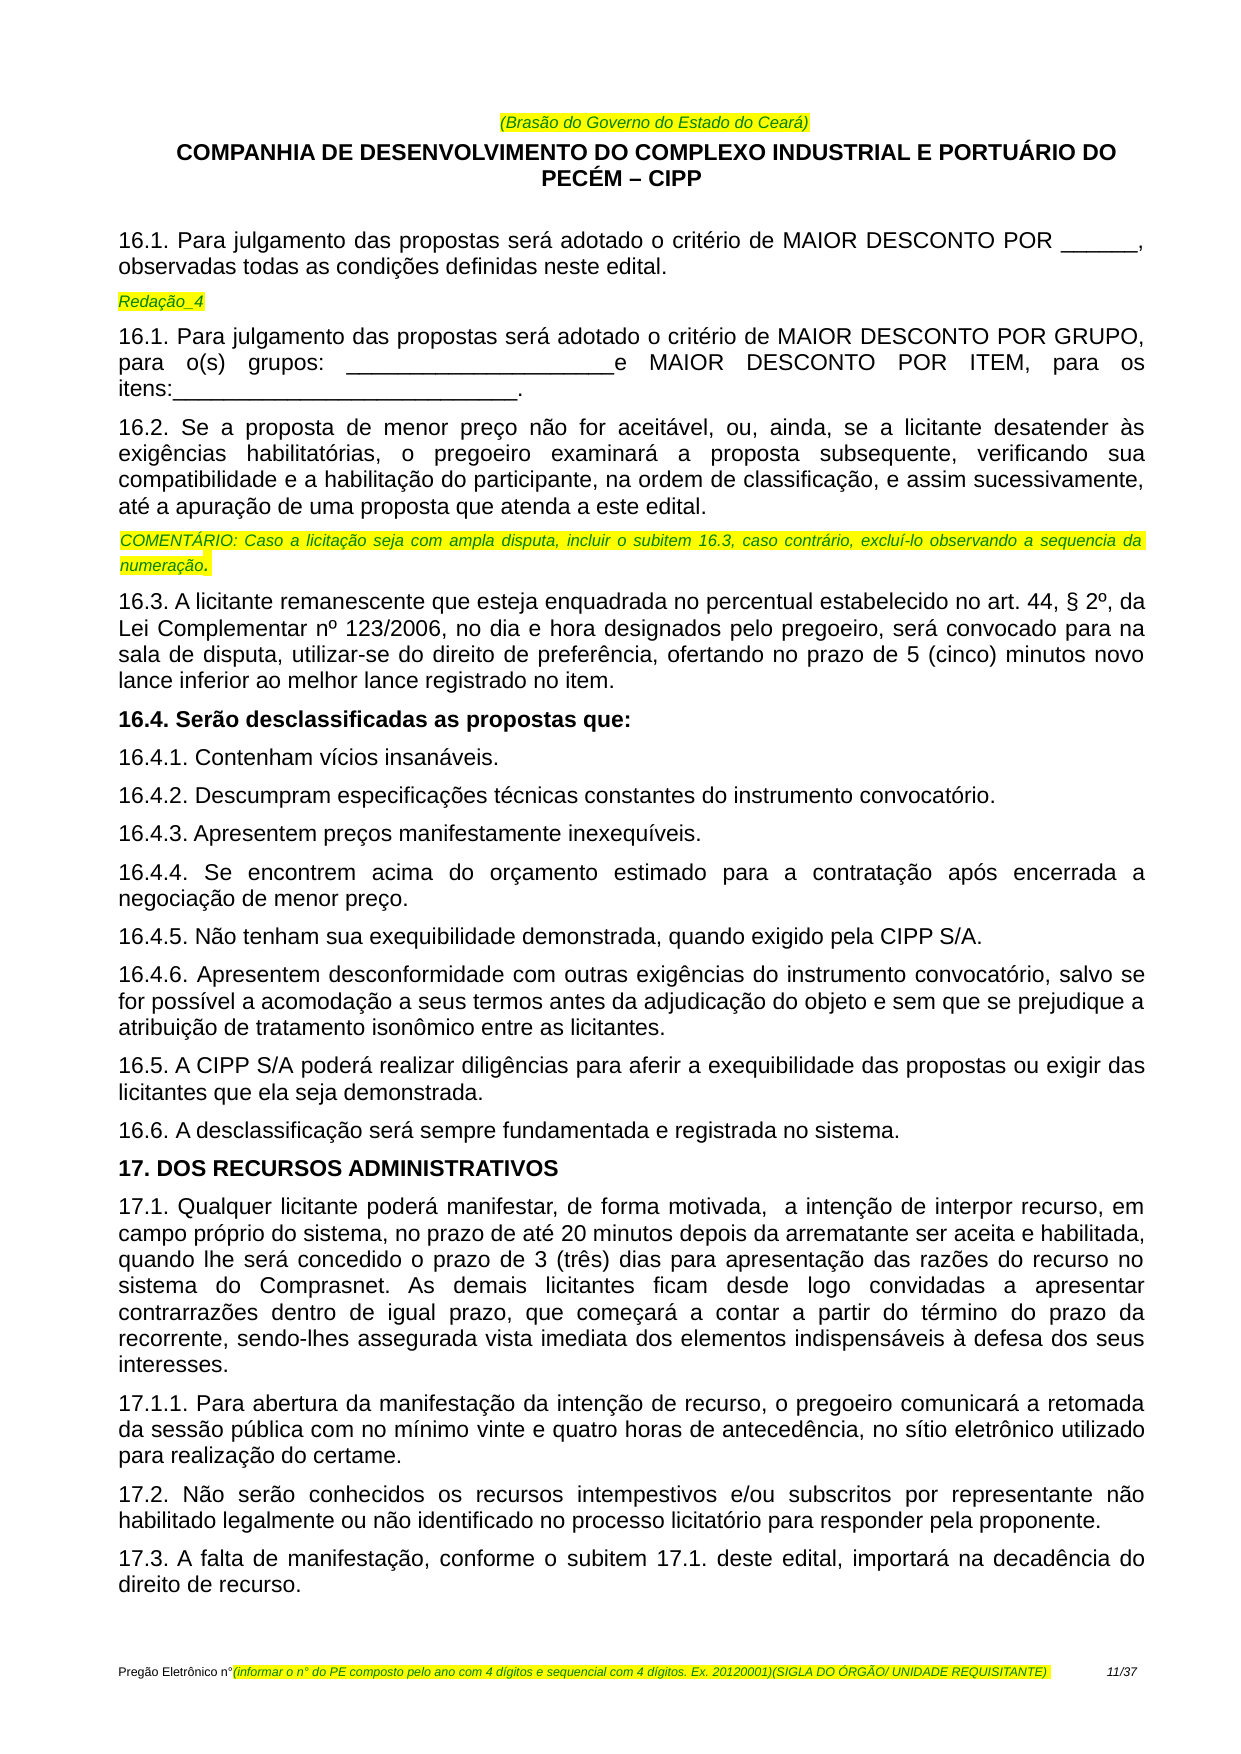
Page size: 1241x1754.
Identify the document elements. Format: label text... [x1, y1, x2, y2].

text 16.6. A desclassificação será sempre fundamentada e registrada no sistema. [118, 1117, 1146, 1143]
text 17. DOS RECURSOS ADMINISTRATIVOS [118, 1155, 1146, 1181]
text 16.1. Para julgamento das propostas será adotado o critério de MAIOR DESCONTO POR GRUPO, para o(s) grupos: _____________________e MAIOR DESCONTO POR ITEM, para os itens:___________________________. [118, 323, 1146, 402]
text 17.1. Qualquer licitante poderá manifestar, de forma motivada, a intenção de interpor recurso, em campo próprio do sistema, no prazo de até 20 minutos depois da arrematante ser aceita e habilitada, quando lhe será concedido o prazo de 3 (três) dias para apresentação das razões do recurso no sistema do Comprasnet. As demais licitantes ficam desde logo convidadas a apresentar contrarrazões dentro de igual prazo, que começará a contar a partir do término do prazo da recorrente, sendo-lhes assegurada vista imediata dos elementos indispensáveis à defesa dos seus interesses. [118, 1193, 1146, 1378]
text 16.4.4. Se encontrem acima do orçamento estimado para a contratação após encerrada a negociação de menor preço. [118, 858, 1146, 911]
text 16.1. Para julgamento das propostas será adotado o critério de MAIOR DESCONTO POR ______, observadas todas as condições definidas neste edital. [118, 227, 1146, 280]
text 17.2. Não serão conhecidos os recursos intempestivos e/ou subscritos por representante não habilitado legalmente ou não identificado no processo licitatório para responder pela proponente. [118, 1481, 1146, 1533]
text 16.4.3. Apresentem preços manifestamente inexequíveis. [118, 820, 1146, 847]
text 16.4.2. Descumpram especificações técnicas constantes do instrumento convocatório. [118, 782, 1146, 808]
text Redação_4 [118, 292, 1146, 311]
text 16.4.1. Contenham vícios insanáveis. [118, 744, 1146, 770]
text 16.3. A licitante remanescente que esteja enquadrada no percentual estabelecido no art. 44, § 2º, da Lei Complementar nº 123/2006, no dia e hora designados pelo pregoeiro, será convocado para na sala de disputa, utilizar-se do direito de preferência, ofertando no prazo de 5 (cinco) minutos novo lance inferior ao melhor lance registrado no item. [118, 588, 1146, 694]
text COMENTÁRIO: Caso a licitação seja com ampla disputa, incluir o subitem 16.3, caso contrário, excluí-lo observando a sequencia da numeração. [120, 531, 1146, 576]
text 17.3. A falta de manifestação, conforme o subitem 17.1. deste edital, importará na decadência do direito de recurso. [118, 1545, 1146, 1598]
text 16.4. Serão desclassificadas as propostas que: [118, 706, 1146, 732]
text 16.4.6. Apresentem desconformidade com outras exigências do instrumento convocatório, salvo se for possível a acomodação a seus termos antes da adjudicação do objeto e sem que se prejudique a atribuição de tratamento isonômico entre as licitantes. [118, 961, 1146, 1040]
text 16.5. A CIPP S/A poderá realizar diligências para aferir a exequibilidade das propostas ou exigir das licitantes que ela seja demonstrada. [118, 1052, 1146, 1105]
text 16.2. Se a proposta de menor preço não for aceitável, ou, ainda, se a licitante desatender às exigências habilitatórias, o pregoeiro examinará a proposta subsequente, verificando sua compatibilidade e a habilitação do participante, na ordem de classificação, e assim sucessivamente, até a apuração de uma proposta que atenda a este edital. [118, 413, 1146, 519]
text 17.1.1. Para abertura da manifestação da intenção de recurso, o pregoeiro comunicará a retomada da sessão pública com no mínimo vinte e quatro horas de antecedência, no sítio eletrônico utilizado para realização do certame. [118, 1389, 1146, 1469]
text 16.4.5. Não tenham sua exequibilidade demonstrada, quando exigido pela CIPP S/A. [118, 923, 1146, 949]
